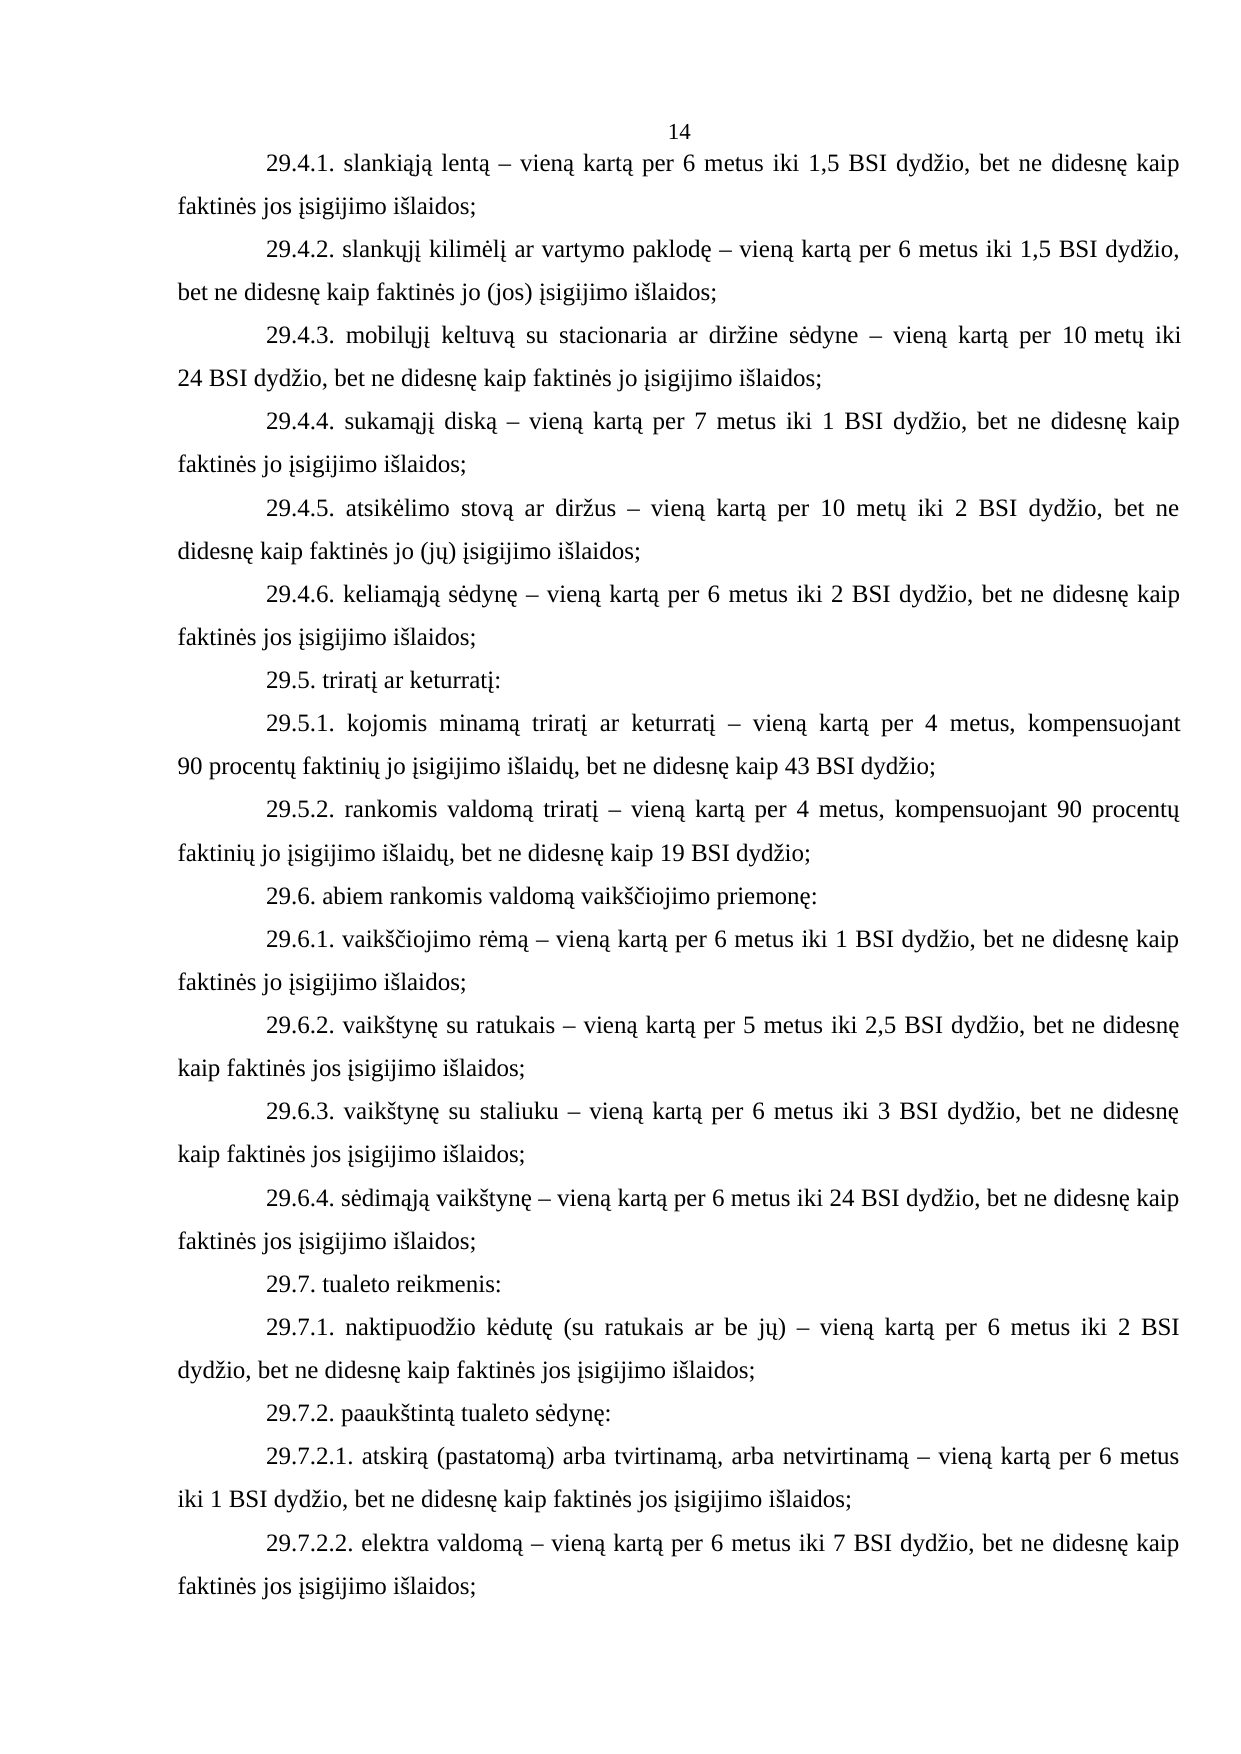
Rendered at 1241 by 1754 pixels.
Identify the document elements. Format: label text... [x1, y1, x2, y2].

text 29.6.1. vaikščiojimo rėmą – vieną kartą per 6 metus iki 1 BSI dydžio, bet ne didesnę kaip faktinės jo įsigijimo išlaidos; [177, 924, 1181, 996]
text 29.5.2. rankomis valdomą triratį – vieną kartą per 4 metus, kompensuojant 90 procentų faktinių jo įsigijimo išlaidų, bet ne didesnę kaip 19 BSI dydžio; [177, 794, 1181, 866]
text 29.7. tualeto reikmenis: [177, 1269, 1181, 1298]
text 29.6.2. vaikštynę su ratukais – vieną kartą per 5 metus iki 2,5 BSI dydžio, bet ne didesnę kaip faktinės jos įsigijimo išlaidos; [177, 1010, 1181, 1082]
text 29.4.5. atsikėlimo stovą ar diržus – vieną kartą per 10 metų iki 2 BSI dydžio, bet ne didesnę kaip faktinės jo (jų) įsigijimo išlaidos; [177, 493, 1181, 564]
text 29.7.2.1. atskirą (pastatomą) arba tvirtinamą, arba netvirtinamą – vieną kartą per 6 metus iki 1 BSI dydžio, bet ne didesnę kaip faktinės jos įsigijimo išlaidos; [177, 1441, 1181, 1513]
text 29.7.1. naktipuodžio kėdutę (su ratukais ar be jų) – vieną kartą per 6 metus iki 2 BSI dydžio, bet ne didesnę kaip faktinės jos įsigijimo išlaidos; [177, 1312, 1181, 1384]
text 29.6.3. vaikštynę su staliuku – vieną kartą per 6 metus iki 3 BSI dydžio, bet ne didesnę kaip faktinės jos įsigijimo išlaidos; [177, 1096, 1181, 1168]
text 29.4.1. slankiąją lentą – vieną kartą per 6 metus iki 1,5 BSI dydžio, bet ne didesnę kaip faktinės jos įsigijimo išlaidos; [177, 148, 1181, 219]
text 29.4.3. mobilųjį keltuvą su stacionaria ar diržine sėdyne – vieną kartą per 10 metų iki 24 BSI dydžio, bet ne didesnę kaip faktinės jo įsigijimo išlaidos; [177, 320, 1181, 392]
text 29.4.4. sukamąjį diską – vieną kartą per 7 metus iki 1 BSI dydžio, bet ne didesnę kaip faktinės jo įsigijimo išlaidos; [177, 406, 1181, 478]
text 29.5.1. kojomis minamą triratį ar keturratį – vieną kartą per 4 metus, kompensuojant 90 procentų faktinių jo įsigijimo išlaidų, bet ne didesnę kaip 43 BSI dydžio; [177, 708, 1181, 780]
text 29.4.2. slankųjį kilimėlį ar vartymo paklodę – vieną kartą per 6 metus iki 1,5 BSI dydžio, bet ne didesnę kaip faktinės jo (jos) įsigijimo išlaidos; [177, 234, 1181, 306]
text 29.7.2.2. elektra valdomą – vieną kartą per 6 metus iki 7 BSI dydžio, bet ne didesnę kaip faktinės jos įsigijimo išlaidos; [177, 1528, 1181, 1599]
text 29.5. triratį ar keturratį: [177, 665, 1181, 694]
text 29.4.6. keliamąją sėdynę – vieną kartą per 6 metus iki 2 BSI dydžio, bet ne didesnę kaip faktinės jos įsigijimo išlaidos; [177, 579, 1181, 651]
text 29.7.2. paaukštintą tualeto sėdynę: [177, 1398, 1181, 1427]
text 29.6. abiem rankomis valdomą vaikščiojimo priemonę: [177, 881, 1181, 909]
text 29.6.4. sėdimąją vaikštynę – vieną kartą per 6 metus iki 24 BSI dydžio, bet ne didesnę kaip faktinės jos įsigijimo išlaidos; [177, 1183, 1181, 1254]
